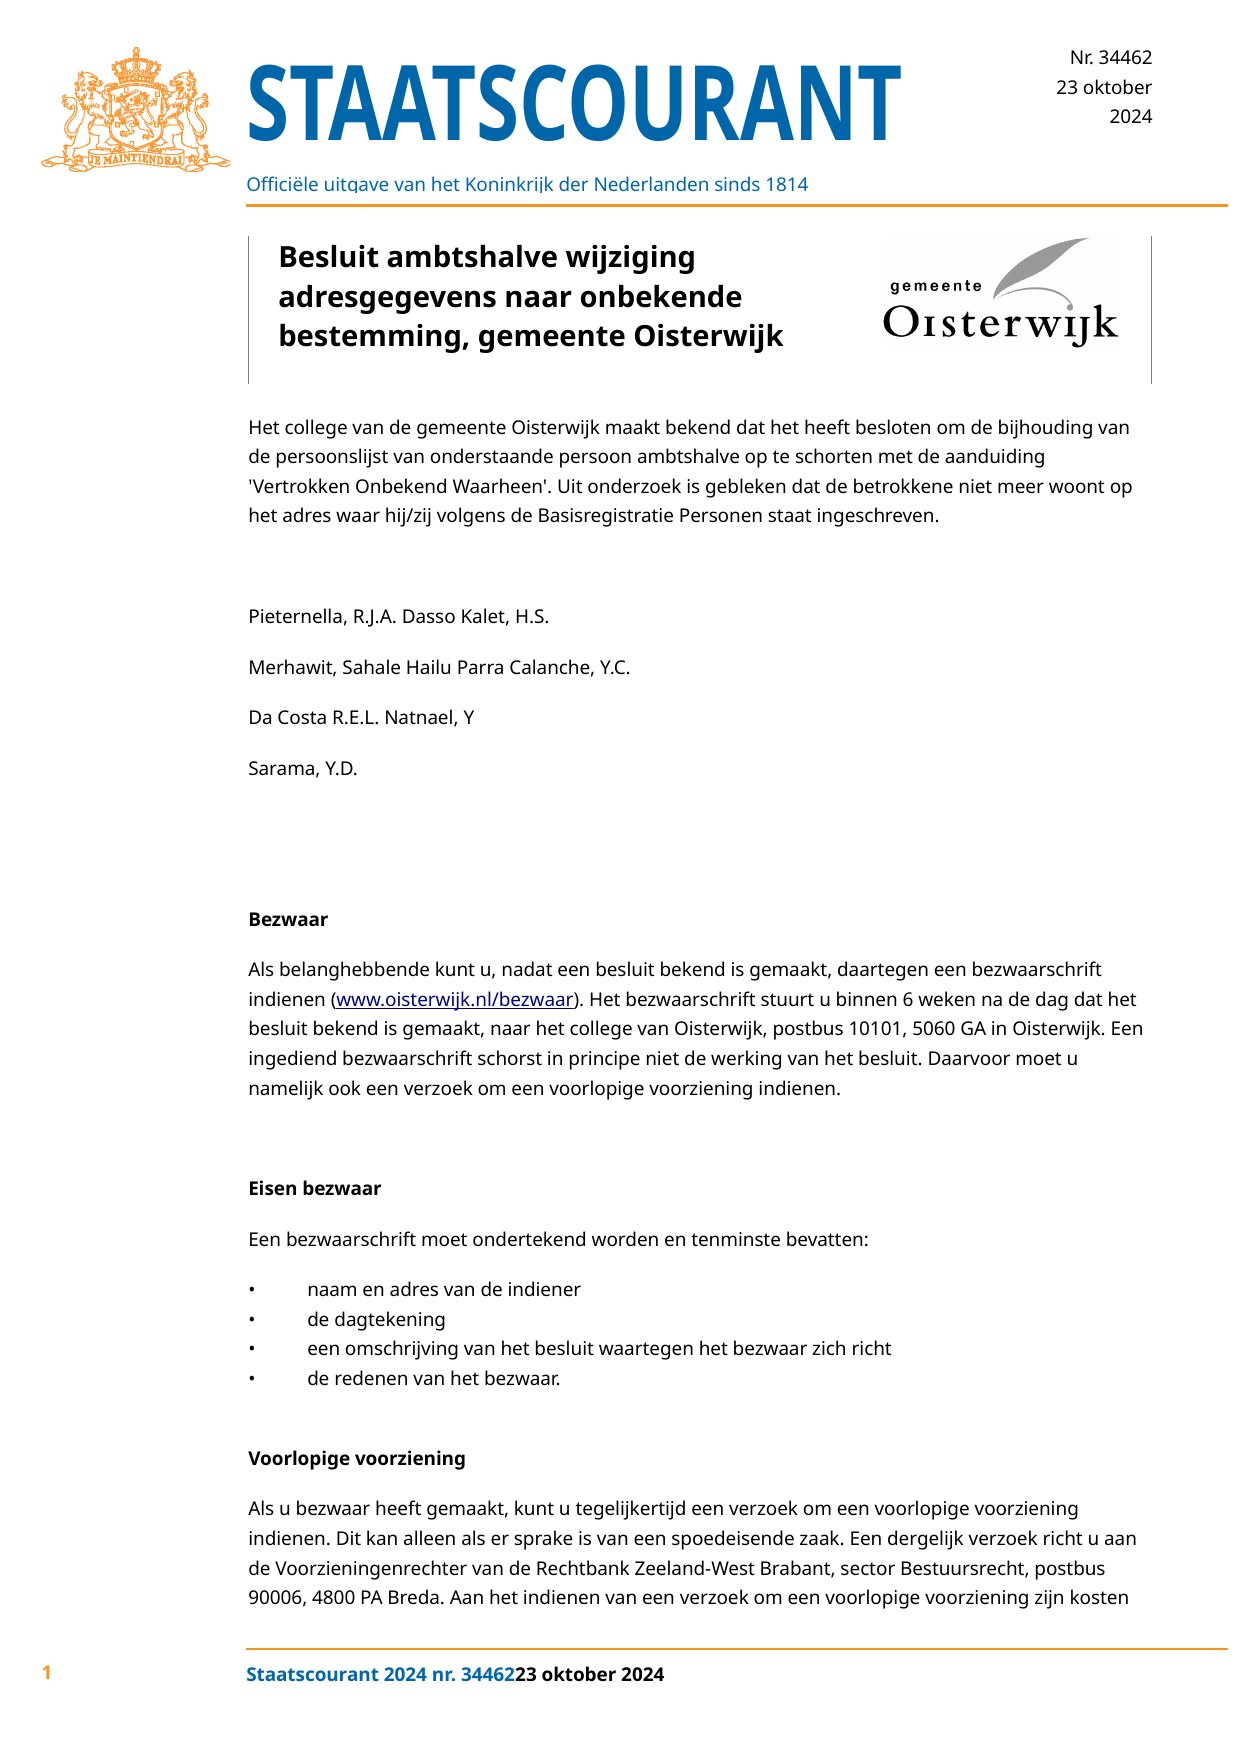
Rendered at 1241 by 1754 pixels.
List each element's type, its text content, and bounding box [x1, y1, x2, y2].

text Het college van de gemeente Oisterwijk maakt bekend dat het heeft besloten om de bijhouding van de persoonslijst van onderstaande persoon ambtshalve op te schorten met de aanduiding 'Vertrokken Onbekend Waarheen'. Uit onderzoek is gebleken dat de betrokkene niet meer woont op het adres waar hij/zij volgens de Basisregistratie Personen staat ingeschreven. [248, 414, 1152, 528]
text Als belanghebbende kunt u, nadat een besluit bekend is gemaakt, daartegen een bezwaarschrift indienen (www.oisterwijk.nl/bezwaar). Het bezwaarschrift stuurt u binnen 6 weken na de dag dat het besluit bekend is gemaakt, naar het college van Oisterwijk, postbus 10101, 5060 GA in Oisterwijk. Een ingediend bezwaarschrift schorst in principe niet de werking van het besluit. Daarvoor moet u namelijk ook een verzoek om een voorlopige voorziening indienen. [248, 956, 1152, 1101]
list de dagtekening [248, 1306, 1152, 1332]
text Pieternella, R.J.A. Dasso Kalet, H.S. [248, 603, 1152, 629]
text Merhawit, Sahale Hailu Parra Calanche, Y.C. [248, 654, 1152, 680]
list naam en adres van de indiener [248, 1276, 1152, 1302]
text Da Costa R.E.L. Natnael, Y [248, 704, 1152, 730]
text Voorlopige voorziening [248, 1445, 1152, 1471]
list een omschrijving van het besluit waartegen het bezwaar zich richt [248, 1336, 1152, 1361]
text Bezwaar [248, 906, 1152, 932]
text Sarama, Y.D. [248, 755, 1152, 781]
text Eisen bezwaar [248, 1176, 1152, 1201]
picture [41, 47, 231, 172]
picture [882, 236, 1119, 348]
text Een bezwaarschrift moet ondertekend worden en tenminste bevatten: [248, 1226, 1152, 1252]
table_header Besluit ambtshalve wijziging adresgegevens naar onbekende bestemming, gemeente Oisterwijk [249, 236, 850, 384]
table_header [850, 236, 1151, 384]
text Als u bezwaar heeft gemaakt, kunt u tegelijkertijd een verzoek om een voorlopige voorziening indienen. Dit kan alleen als er sprake is van een spoedeisende zaak. Een dergelijk verzoek richt u aan de Voorzieningenrechter van de Rechtbank Zeeland-West Brabant, sector Bestuursrecht, postbus 90006, 4800 PA Breda. Aan het indienen van een verzoek om een voorlopige voorziening zijn kosten [248, 1496, 1152, 1610]
list de redenen van het bezwaar. [248, 1365, 1152, 1391]
